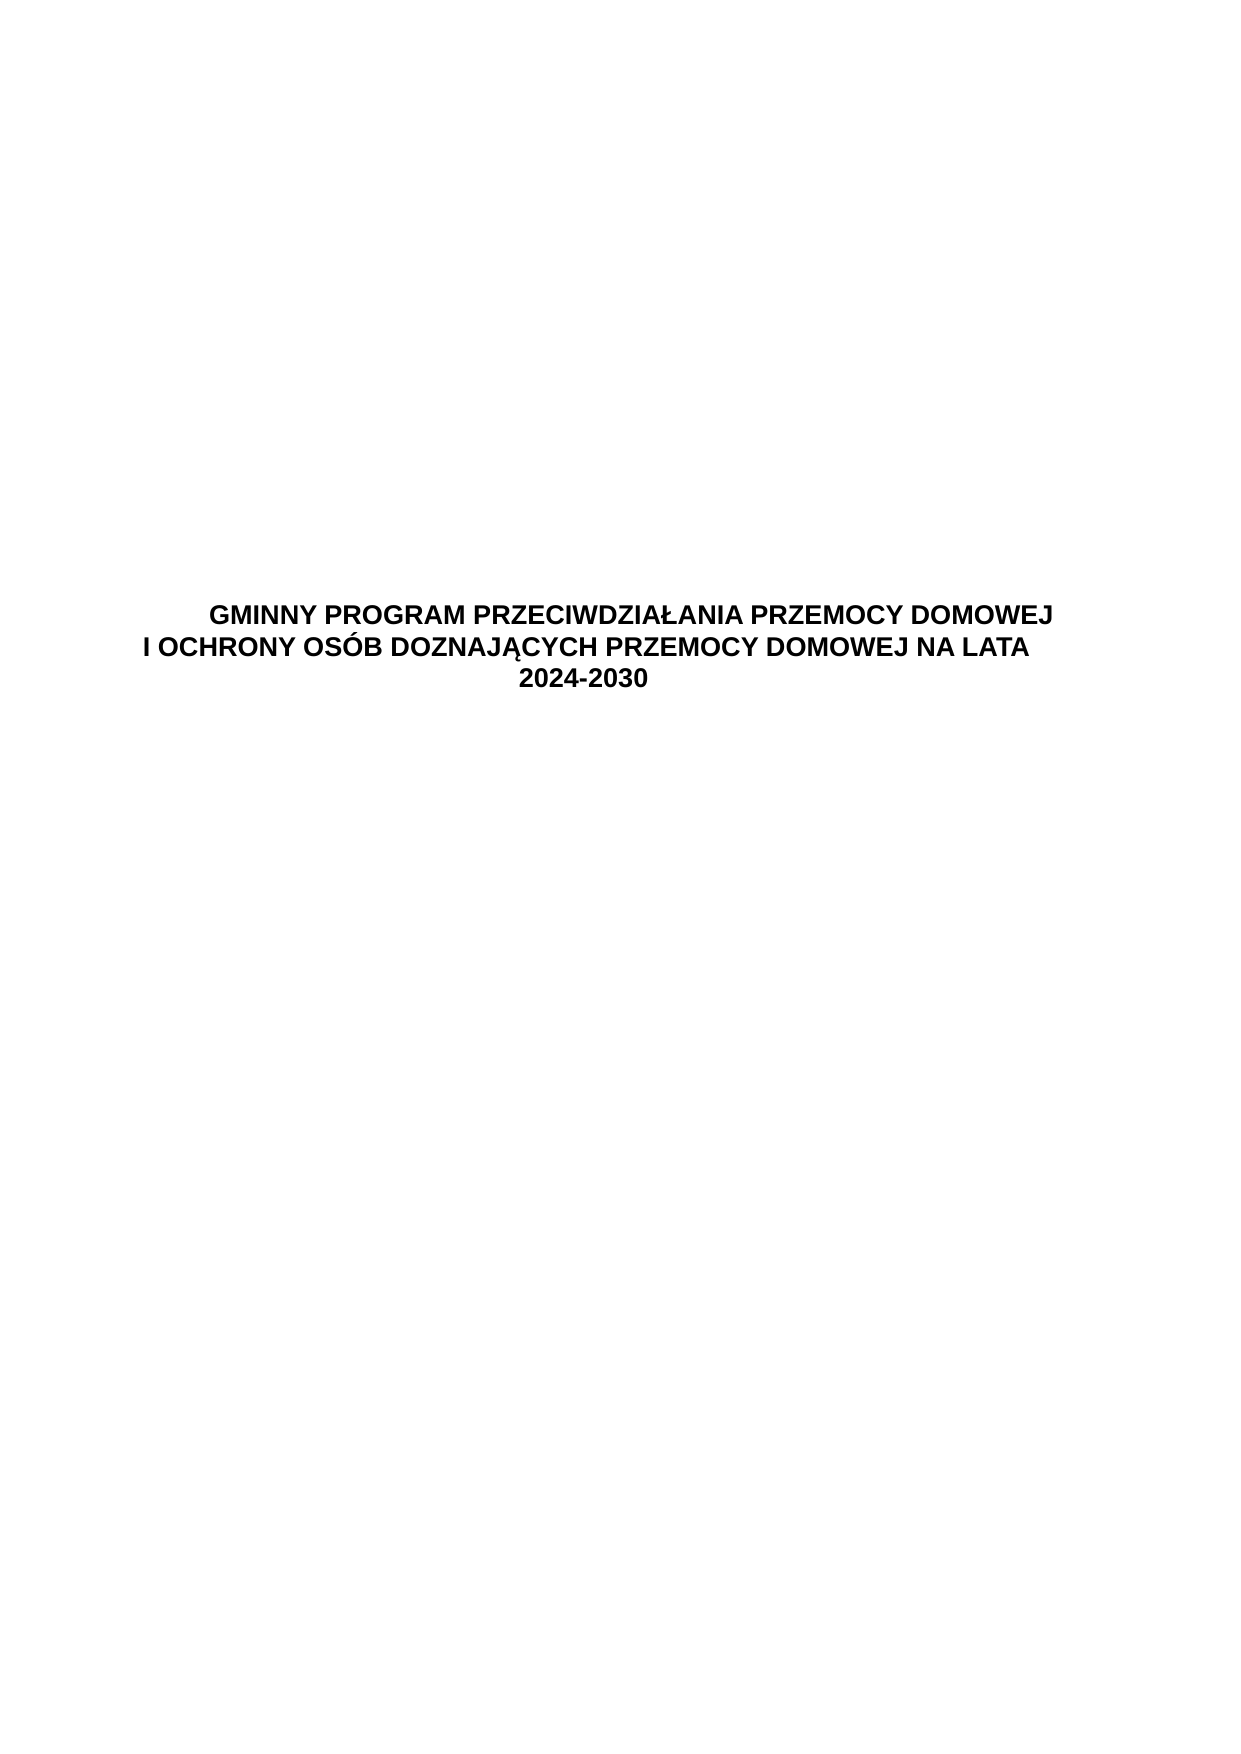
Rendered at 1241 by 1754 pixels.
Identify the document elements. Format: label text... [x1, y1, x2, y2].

text GMINNY PROGRAM PRZECIWDZIAŁANIA PRZEMOCY DOMOWEJ I OCHRONY OSÓB DOZNAJĄCYCH PRZEMOCY DOMOWEJ NA LATA 2024-2030 [135, 599, 1105, 693]
